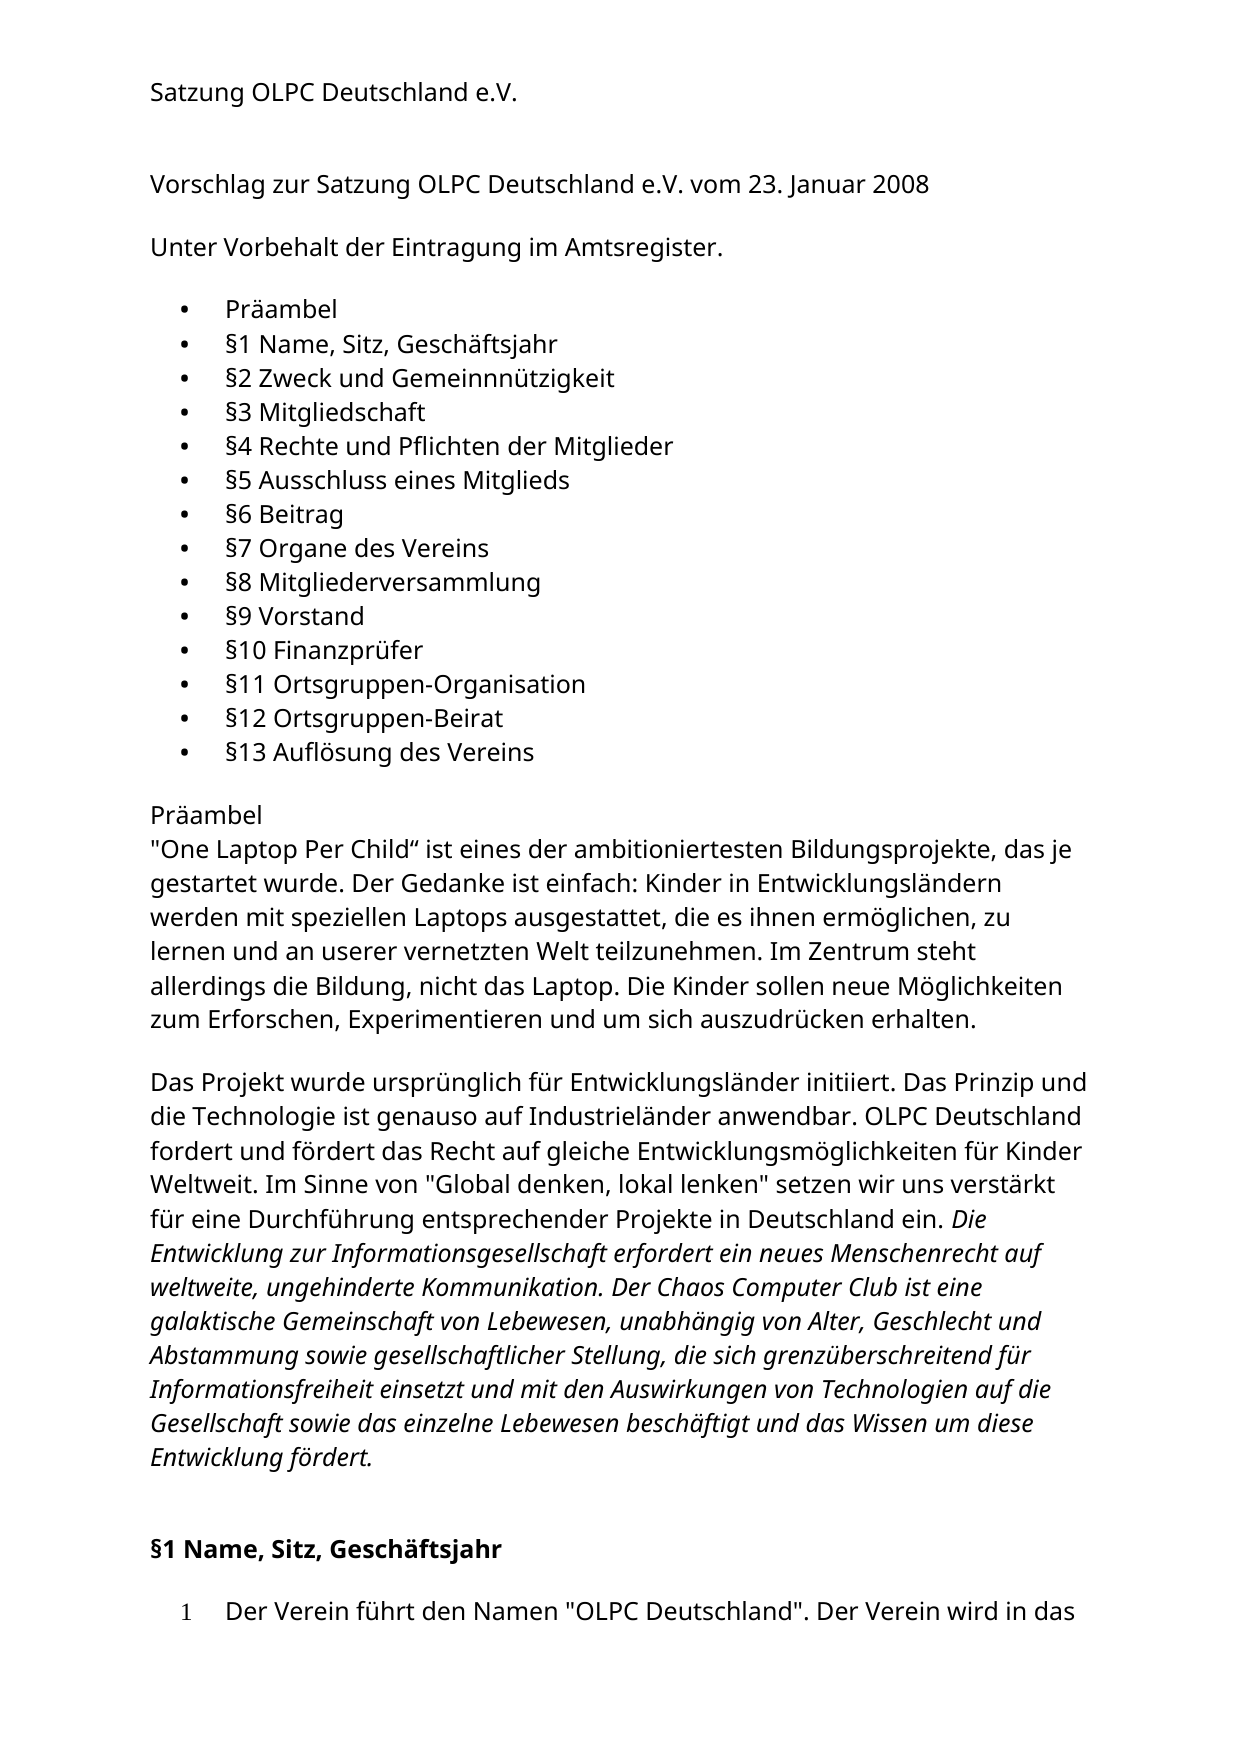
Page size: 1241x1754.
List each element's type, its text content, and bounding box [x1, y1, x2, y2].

list §11 Ortsgruppen-Organisation [180, 667, 1090, 701]
list §1 Name, Sitz, Geschäftsjahr [180, 326, 1090, 360]
list §2 Zweck und Gemeinnnützigkeit [180, 360, 1090, 394]
text Unter Vorbehalt der Eintragung im Amtsregister. [150, 229, 1090, 263]
text Das Projekt wurde ursprünglich für Entwicklungsländer initiiert. Das Prinzip und die Technologie ist genauso auf Industrieländer anwendbar. OLPC Deutschland fordert und fördert das Recht auf gleiche Entwicklungsmöglichkeiten für Kinder Weltweit. Im Sinne von "Global denken, lokal lenken" setzen wir uns verstärkt für eine Durchführung entsprechender Projekte in Deutschland ein. Die Entwicklung zur Informationsgesellschaft erfordert ein neues Menschenrecht auf weltweite, ungehinderte Kommunikation. Der Chaos Computer Club ist eine galaktische Gemeinschaft von Lebewesen, unabhängig von Alter, Geschlecht und Abstammung sowie gesellschaftlicher Stellung, die sich grenzüberschreitend für Informationsfreiheit einsetzt und mit den Auswirkungen von Technologien auf die Gesellschaft sowie das einzelne Lebewesen beschäftigt und das Wissen um diese Entwicklung fördert. [150, 1065, 1090, 1474]
text "One Laptop Per Child“ ist eines der ambitioniertesten Bildungsprojekte, das je gestartet wurde. Der Gedanke ist einfach: Kinder in Entwicklungsländern werden mit speziellen Laptops ausgestattet, die es ihnen ermöglichen, zu lernen und an userer vernetzten Welt teilzunehmen. Im Zentrum steht allerdings die Bildung, nicht das Laptop. Die Kinder sollen neue Möglichkeiten zum Erforschen, Experimentieren und um sich auszudrücken erhalten. [150, 832, 1090, 1036]
text Vorschlag zur Satzung OLPC Deutschland e.V. vom 23. Januar 2008 [150, 167, 1090, 201]
list Der Verein führt den Namen "OLPC Deutschland". Der Verein wird in das [180, 1594, 1090, 1628]
list §12 Ortsgruppen-Beirat [180, 701, 1090, 735]
list §10 Finanzprüfer [180, 633, 1090, 667]
list §6 Beitrag [180, 497, 1090, 531]
list §7 Organe des Vereins [180, 531, 1090, 565]
text §1 Name, Sitz, Geschäftsjahr [150, 1531, 1090, 1565]
list §9 Vorstand [180, 599, 1090, 633]
list §8 Mitgliederversammlung [180, 565, 1090, 599]
list §4 Rechte und Pflichten der Mitglieder [180, 428, 1090, 462]
list §5 Ausschluss eines Mitglieds [180, 462, 1090, 497]
text Satzung OLPC Deutschland e.V. [150, 75, 1090, 109]
list Präambel [180, 292, 1090, 326]
list §3 Mitgliedschaft [180, 394, 1090, 428]
text Präambel [150, 798, 1090, 832]
list §13 Auflösung des Vereins [180, 735, 1090, 769]
